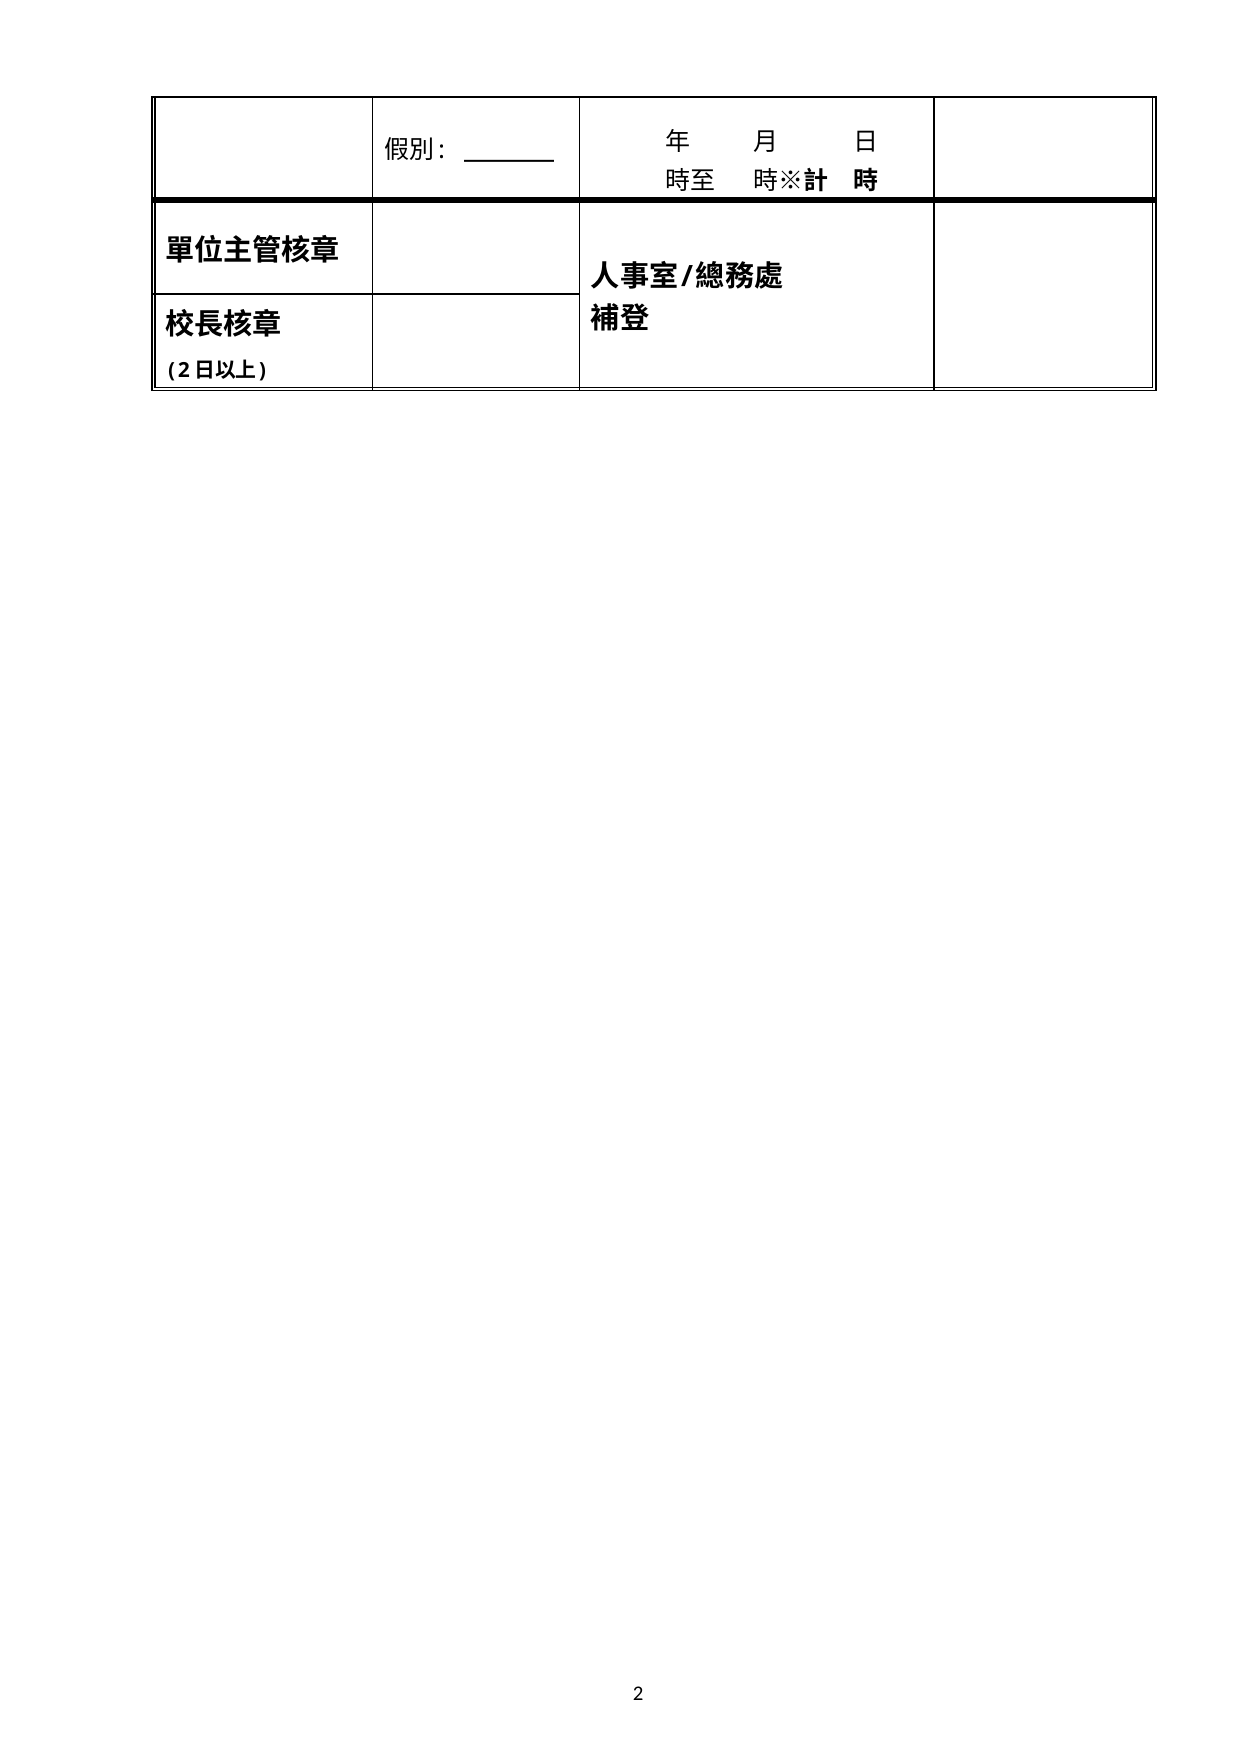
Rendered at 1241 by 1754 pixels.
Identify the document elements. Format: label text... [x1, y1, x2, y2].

table_cell [935, 203, 1152, 387]
table_cell [935, 98, 1152, 197]
table_cell 校長核章 (2日以上) [156, 295, 372, 387]
table_cell [373, 203, 579, 293]
table_cell [156, 98, 372, 197]
table_cell 單位主管核章 [156, 203, 372, 293]
table_cell 年 月 日 時至 時※計 時 [580, 98, 933, 197]
table_cell 人事室/總務處 補登 [580, 203, 933, 387]
table_cell 假別: ______ [373, 98, 579, 197]
table_cell [373, 295, 579, 387]
